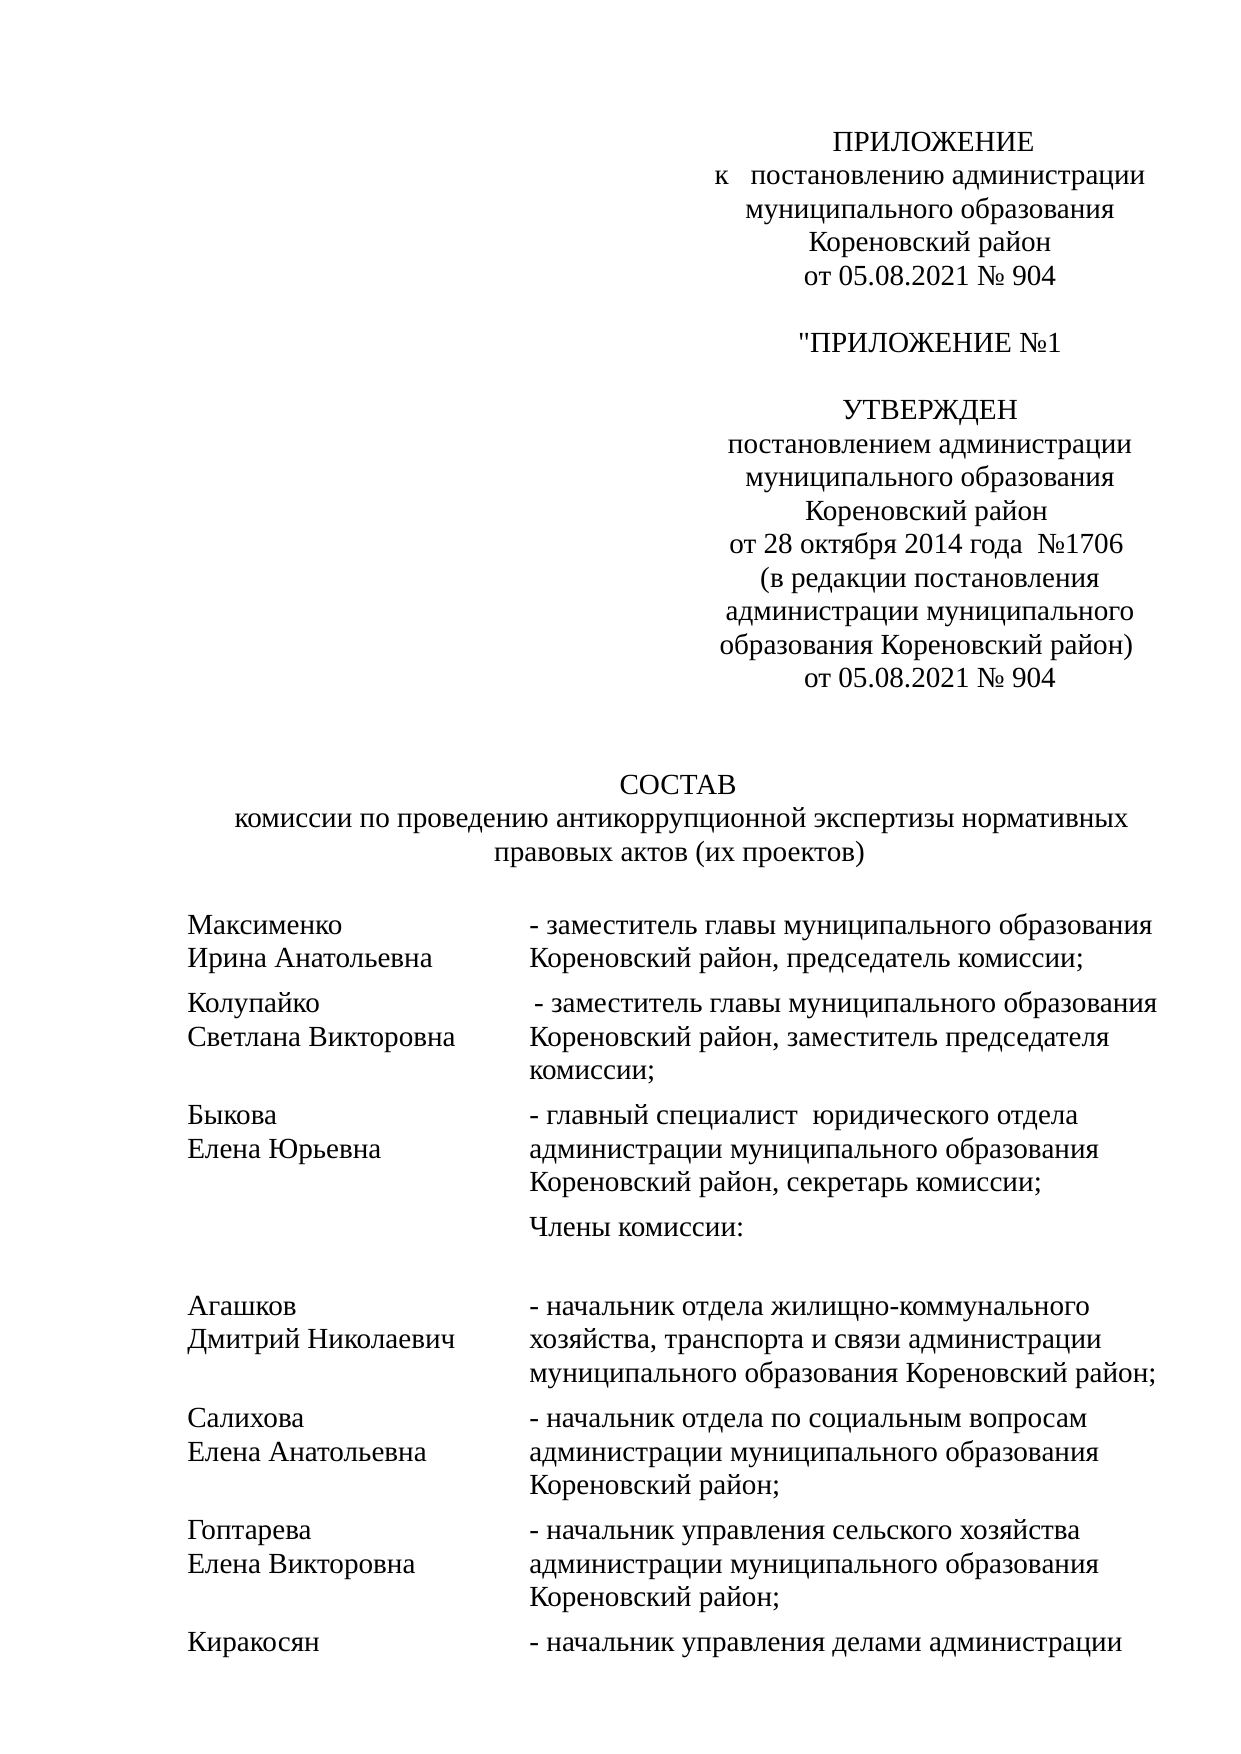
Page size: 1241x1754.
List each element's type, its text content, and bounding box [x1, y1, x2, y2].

table_cell Агашков Дмитрий Николаевич [181, 1282, 523, 1394]
text комиссии по проведению антикоррупционной экспертизы нормативных правовых актов (их проектов) [177, 800, 1181, 867]
table_cell Колупайко Светлана Викторовна [181, 980, 523, 1092]
table_cell [181, 1204, 523, 1282]
table_cell Быкова Елена Юрьевна [181, 1092, 523, 1204]
table_cell Салихова Елена Анатольевна [181, 1394, 523, 1506]
table_header ПРИЛОЖЕНИЕ к постановлению администрации муниципального образования Кореновский район от 05.08.2021 № 904 "ПРИЛОЖЕНИЕ №1 УТВЕРЖДЕН постановлением администрации муниципального образования Кореновский район от 28 октября 2014 года №1706 (в редакции постановления администрации муниципального образования Кореновский район) от 05.08.2021 № 904 [679, 118, 1180, 700]
table_cell - начальник управления сельского хозяйства администрации муниципального образования Кореновский район; [524, 1506, 1184, 1618]
table_header [177, 118, 679, 700]
text СОСТАВ [177, 767, 1181, 800]
table_header Максименко Ирина Анатольевна [181, 901, 523, 979]
table_cell - начальник отдела жилищно-коммунального хозяйства, транспорта и связи администрации муниципального образования Кореновский район; [524, 1282, 1184, 1394]
table_cell Гоптарева Елена Викторовна [181, 1506, 523, 1618]
table_header - заместитель главы муниципального образования Кореновский район, председатель комиссии; [524, 901, 1184, 979]
table_cell - заместитель главы муниципального образования Кореновский район, заместитель председателя комиссии; [524, 980, 1184, 1092]
table_cell - начальник управления делами администрации [524, 1619, 1184, 1663]
table_cell Киракосян [181, 1619, 523, 1663]
table_cell Члены комиссии: [524, 1204, 1184, 1282]
table_cell - начальник отдела по социальным вопросам администрации муниципального образования Кореновский район; [524, 1394, 1184, 1506]
table_cell - главный специалист юридического отдела администрации муниципального образования Кореновский район, секретарь комиссии; [524, 1092, 1184, 1204]
